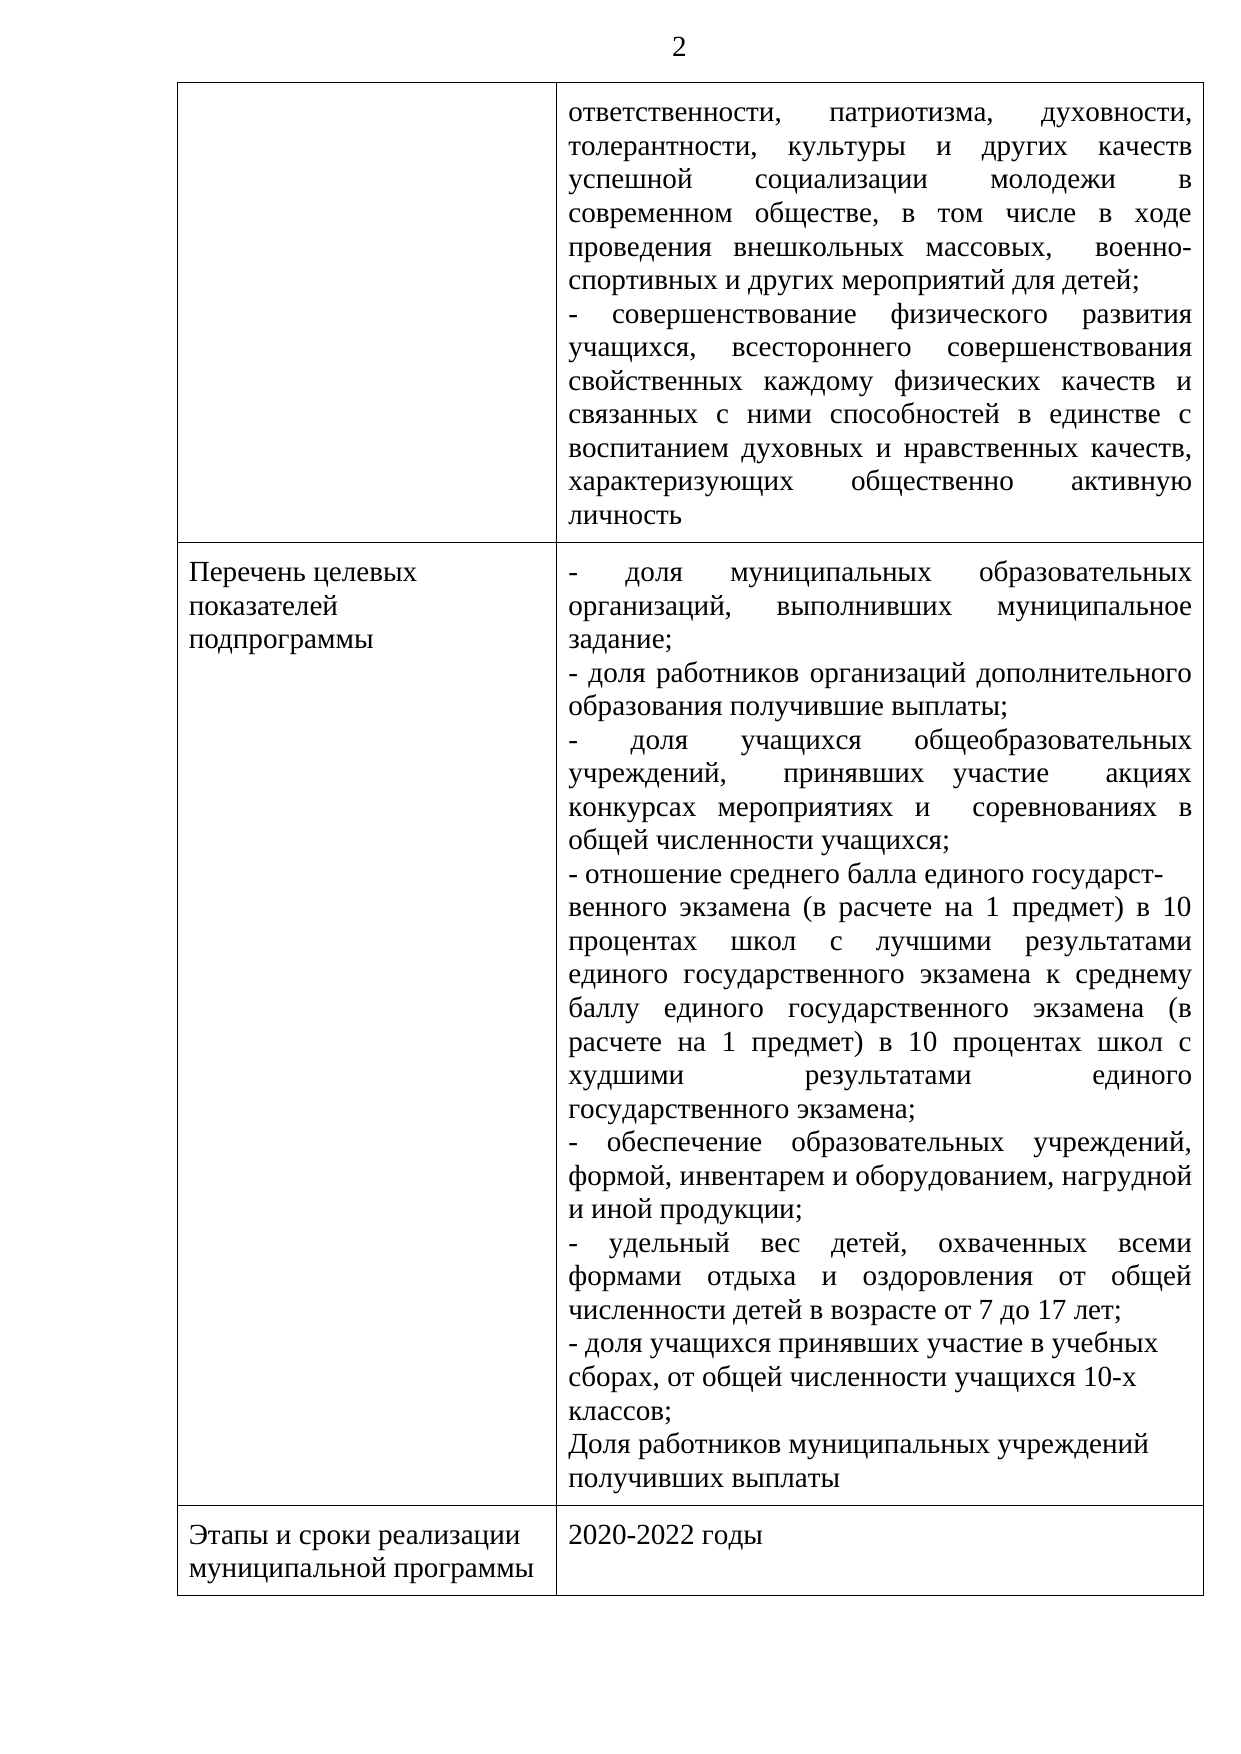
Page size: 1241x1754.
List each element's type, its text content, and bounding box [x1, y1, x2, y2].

table_cell - доля муниципальных образовательных организаций, выполнивших муниципальное задание; - доля работников организаций дополнительного образования получившие выплаты; - доля учащихся общеобразовательных учреждений, принявших участие акциях конкурсах мероприятиях и соревнованиях в общей численности учащихся; - отношение среднего балла единого государст- венного экзамена (в расчете на 1 предмет) в 10 процентах школ с лучшими результатами единого государственного экзамена к среднему баллу единого государственного экзамена (в расчете на 1 предмет) в 10 процентах школ с худшими результатами единого государственного экзамена; - обеспечение образовательных учреждений, формой, инвентарем и оборудованием, нагрудной и иной продукции; - удельный вес детей, охваченных всеми формами отдыха и оздоровления от общей численности детей в возрасте от 7 до 17 лет; - доля учащихся принявших участие в учебных сборах, от общей численности учащихся 10-х классов; Доля работников муниципальных учреждений получивших выплаты [557, 543, 1203, 1504]
table_cell Перечень целевых показателей подпрограммы [178, 543, 556, 1504]
table_cell Этапы и сроки реализации муниципальной программы [178, 1506, 556, 1595]
table_header ответственности, патриотизма, духовности, толерантности, культуры и других качеств успешной социализации молодежи в современном обществе, в том числе в ходе проведения внешкольных массовых, военно-спортивных и других мероприятий для детей; - совершенствование физического развития учащихся, всестороннего совершенствования свойственных каждому физических качеств и связанных с ними способностей в единстве с воспитанием духовных и нравственных качеств, характеризующих общественно активную личность [557, 83, 1203, 542]
table_header [178, 83, 556, 542]
text 2 [177, 29, 1181, 63]
table_cell 2020-2022 годы [557, 1506, 1203, 1595]
